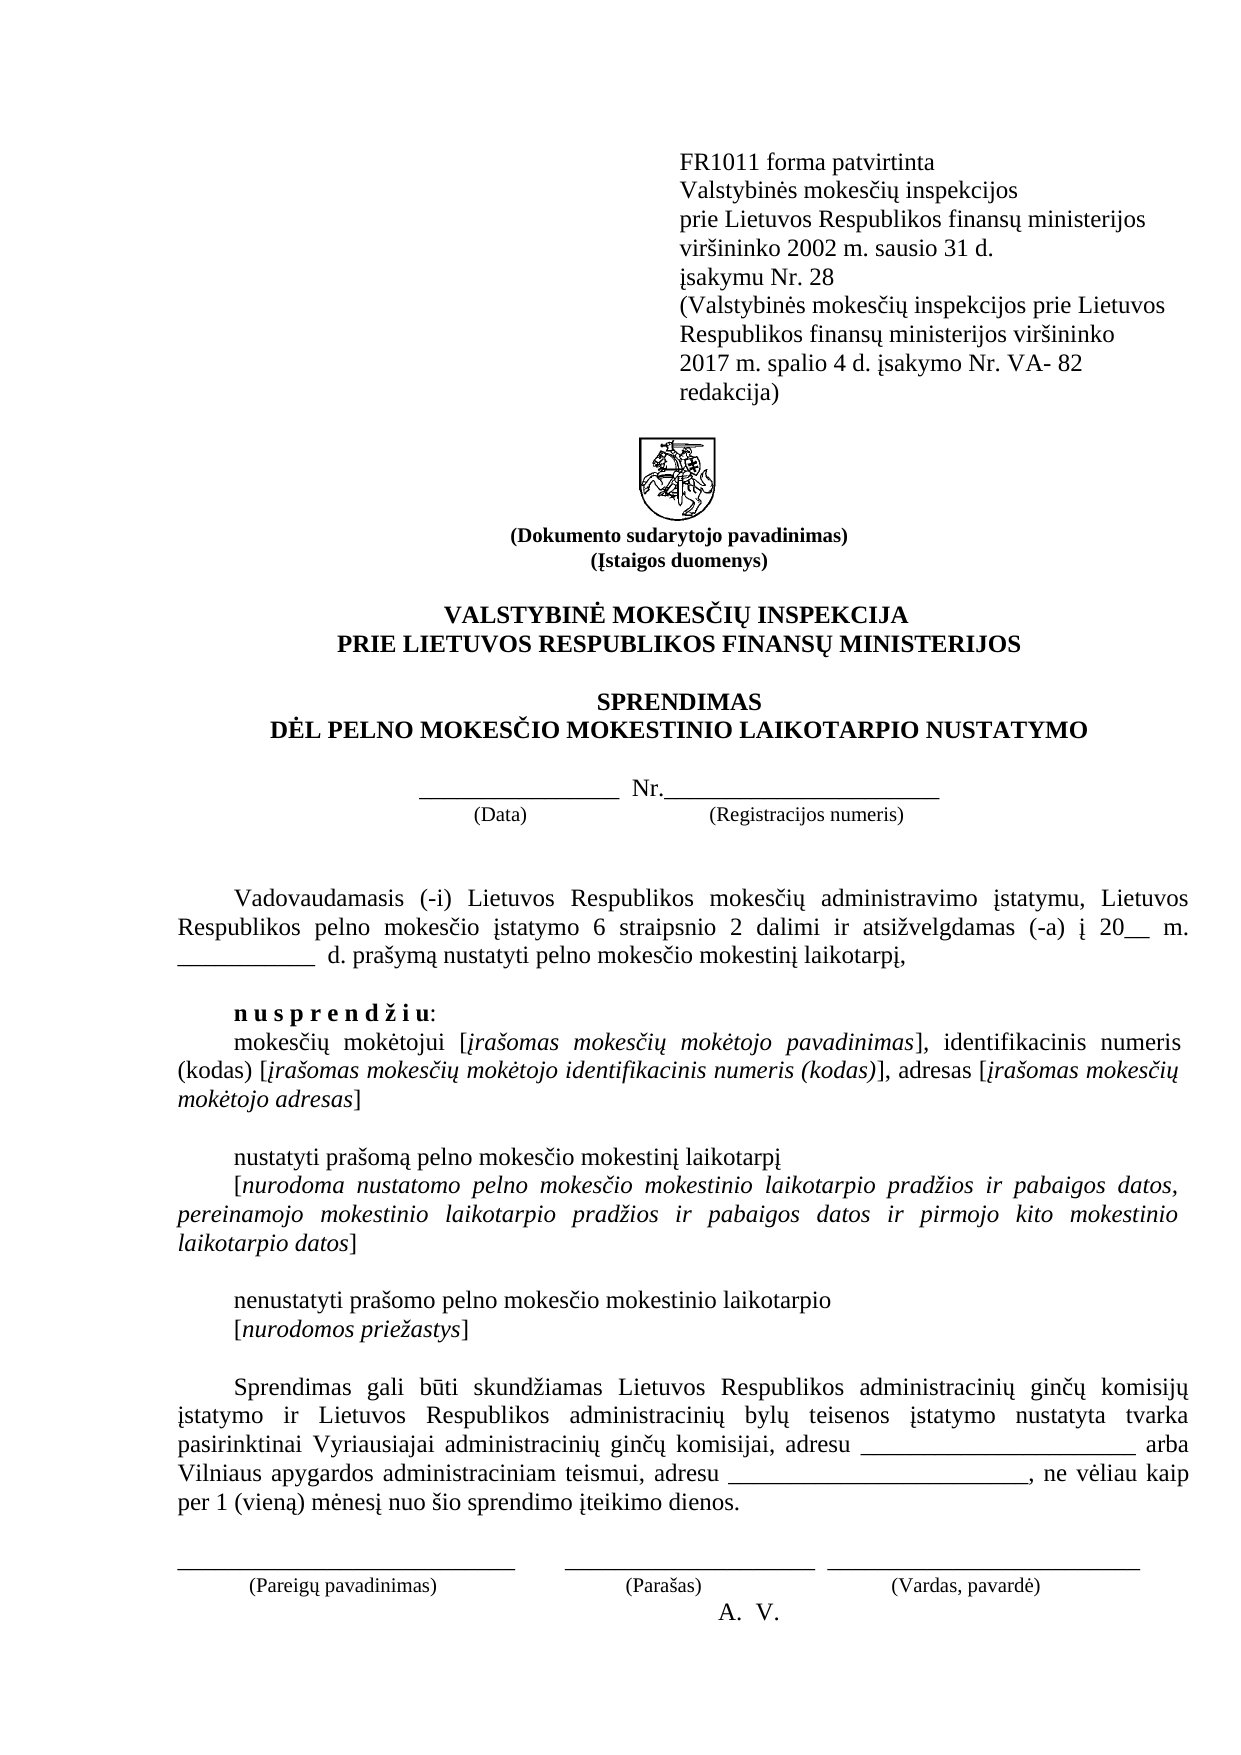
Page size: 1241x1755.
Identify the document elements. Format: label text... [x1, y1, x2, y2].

text Valstybinės mokesčių inspekcijos [679, 176, 1181, 204]
text mokesčių mokėtojui [įrašomas mokesčių mokėtojo pavadinimas], identifikacinis numeris (kodas) [įrašomas mokesčių mokėtojo identifikacinis numeris (kodas)], adresas [įrašomas mokesčių mokėtojo adresas] [177, 1027, 1181, 1113]
text [nurodoma nustatomo pelno mokesčio mokestinio laikotarpio pradžios ir pabaigos datos, pereinamojo mokestinio laikotarpio pradžios ir pabaigos datos ir pirmojo kito mokestinio laikotarpio datos] [177, 1171, 1181, 1257]
text įsakymu Nr. 28 [679, 262, 1181, 291]
text (Dokumento sudarytojo pavadinimas) [177, 523, 1181, 547]
text (Valstybinės mokesčių inspekcijos prie Lietuvos [679, 291, 1181, 319]
text redakcija) [679, 377, 1181, 406]
text (Pareigų pavadinimas) (Parašas) (Vardas, pavardė) [177, 1573, 1181, 1597]
text viršininko 2002 m. sausio 31 d. [679, 233, 1181, 262]
text nenustatyti prašomo pelno mokesčio mokestinio laikotarpio [177, 1286, 1181, 1314]
text FR1011 forma patvirtinta [679, 147, 1181, 176]
text DĖL PELNO MOKESČIO MOKESTINIO LAIKOTARPIO NUSTATYMO [177, 715, 1181, 744]
text nustatyti prašomą pelno mokesčio mokestinį laikotarpį [177, 1142, 1181, 1171]
text Vadovaudamasis (-i) Lietuvos Respublikos mokesčių administravimo įstatymu, Lietuvos Respublikos pelno mokesčio įstatymo 6 straipsnio 2 dalimi ir atsižvelgdamas (-a) į 20__ m. ___________ d. prašymą nustatyti pelno mokesčio mokestinį laikotarpį, [177, 883, 1190, 969]
text VALSTYBINĖ MOKESČIŲ INSPEKCIJA [177, 600, 1181, 629]
text A. V. [718, 1597, 1181, 1626]
text ___________________________ ____________________ _________________________ [177, 1544, 1181, 1573]
text Sprendimas gali būti skundžiamas Lietuvos Respublikos administracinių ginčų komisijų įstatymo ir Lietuvos Respublikos administracinių bylų teisenos įstatymo nustatyta tvarka pasirinktinai Vyriausiajai administracinių ginčų komisijai, adresu ______________________ arba Vilniaus apygardos administraciniam teismui, adresu ________________________, ne vėliau kaip per 1 (vieną) mėnesį nuo šio sprendimo įteikimo dienos. [177, 1372, 1190, 1516]
text PRIE LIETUVOS RESPUBLIKOS FINANSŲ MINISTERIJOS [177, 629, 1181, 658]
text n u s p r e n d ž i u: [177, 998, 1181, 1027]
text (Data) (Registracijos numeris) [177, 802, 1181, 826]
text SPRENDIMAS [177, 687, 1181, 715]
text prie Lietuvos Respublikos finansų ministerijos [679, 204, 1181, 233]
text [nurodomos priežastys] [177, 1314, 1181, 1343]
text 2017 m. spalio 4 d. įsakymo Nr. VA- 82 [679, 348, 1181, 377]
text Respublikos finansų ministerijos viršininko [679, 319, 1181, 348]
text (Įstaigos duomenys) [177, 547, 1181, 572]
text ________________ Nr.______________________ [177, 773, 1181, 802]
